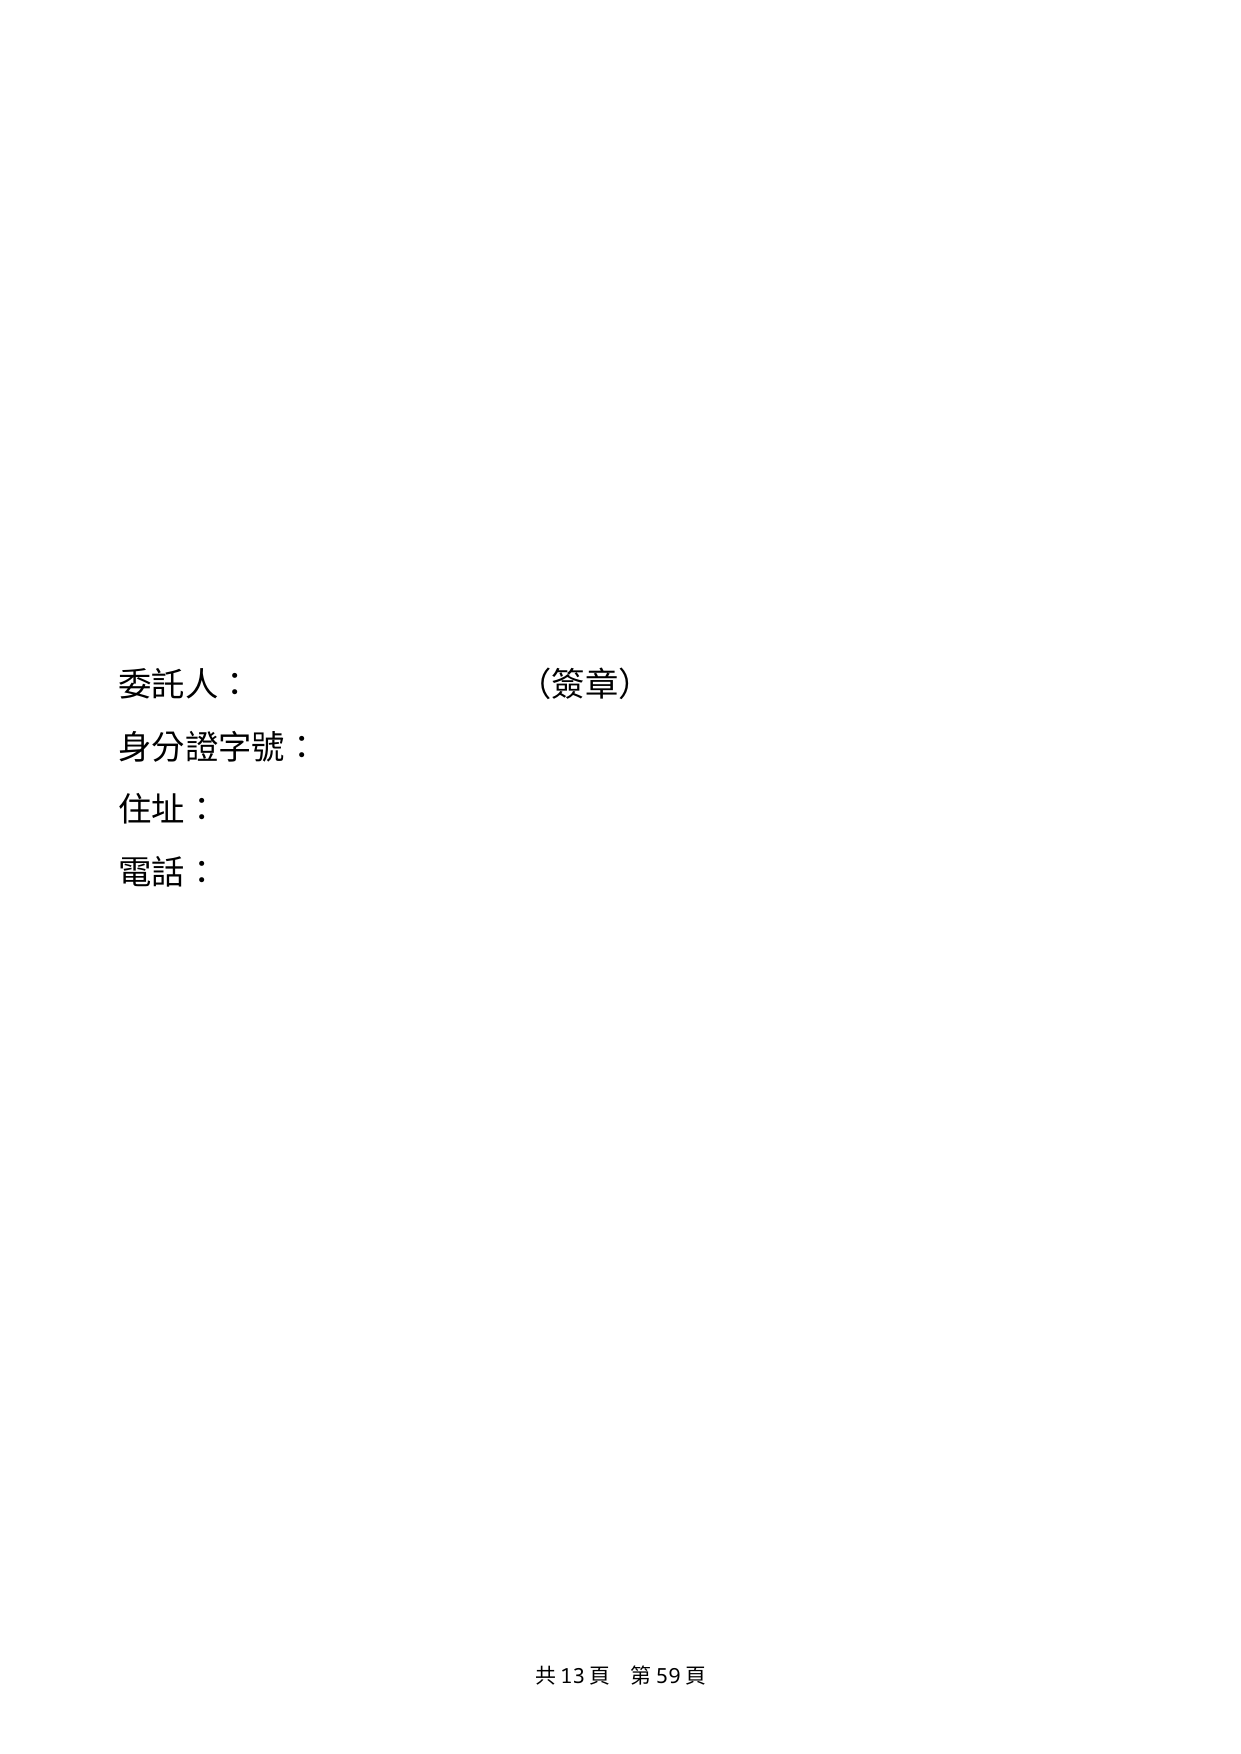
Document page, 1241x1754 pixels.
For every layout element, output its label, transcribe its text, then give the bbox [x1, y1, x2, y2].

text 委託人： （簽章） [118, 641, 1122, 703]
text 身分證字號： [118, 703, 1122, 766]
text 住址： [118, 766, 1122, 828]
text 電話： [118, 828, 1122, 891]
